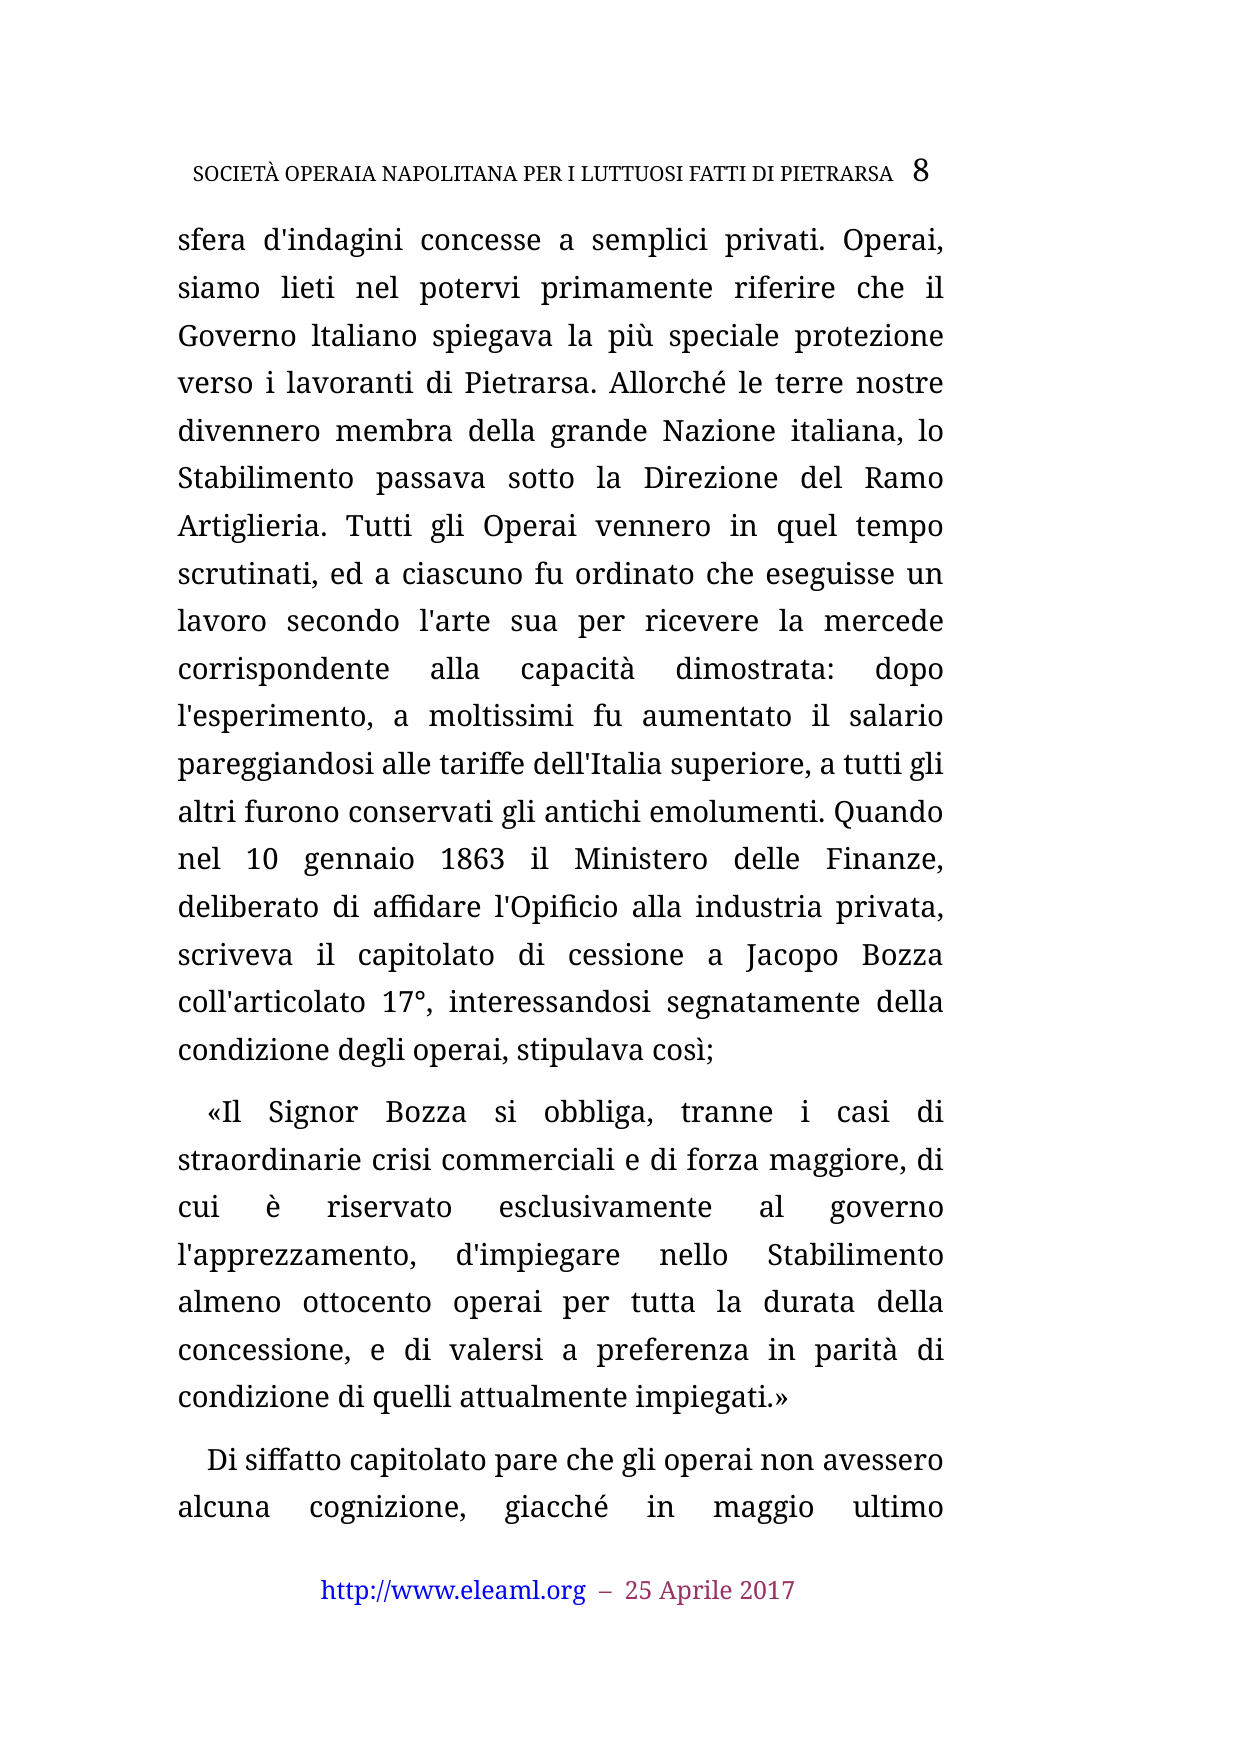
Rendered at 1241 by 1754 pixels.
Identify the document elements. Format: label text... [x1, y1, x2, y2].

text sfera d'indagini concesse a semplici privati. Operai, siamo lieti nel potervi primamente riferire che il Governo ltaliano spiegava la più speciale protezione verso i lavoranti di Pietrarsa. Allorché le terre nostre divennero membra della grande Nazione italiana, lo Stabilimento passava sotto la Direzione del Ramo Artiglieria. Tutti gli Operai vennero in quel tempo scrutinati, ed a ciascuno fu ordinato che eseguisse un lavoro secondo l'arte sua per ricevere la mercede corrispondente alla capacità dimostrata: dopo l'esperimento, a moltissimi fu aumentato il salario pareggiandosi alle tariffe dell'Italia superiore, a tutti gli altri furono conservati gli antichi emolumenti. Quando nel 10 gennaio 1863 il Ministero delle Finanze, deliberato di affidare l'Opificio alla industria privata, scriveva il capitolato di cessione a Jacopo Bozza coll'articolato 17°, interessandosi segnatamente della condizione degli operai, stipulava così; [177, 220, 945, 1069]
text Di siffatto capitolato pare che gli operai non avessero alcuna cognizione, giacché in maggio ultimo [177, 1439, 945, 1526]
text «Il Signor Bozza si obbliga, tranne i casi di straordinarie crisi commerciali e di forza maggiore, di cui è riservato esclusivamente al governo l'apprezzamento, d'impiegare nello Stabilimento almeno ottocento operai per tutta la durata della concessione, e di valersi a preferenza in parità di condizione di quelli attualmente impiegati.» [177, 1091, 945, 1416]
